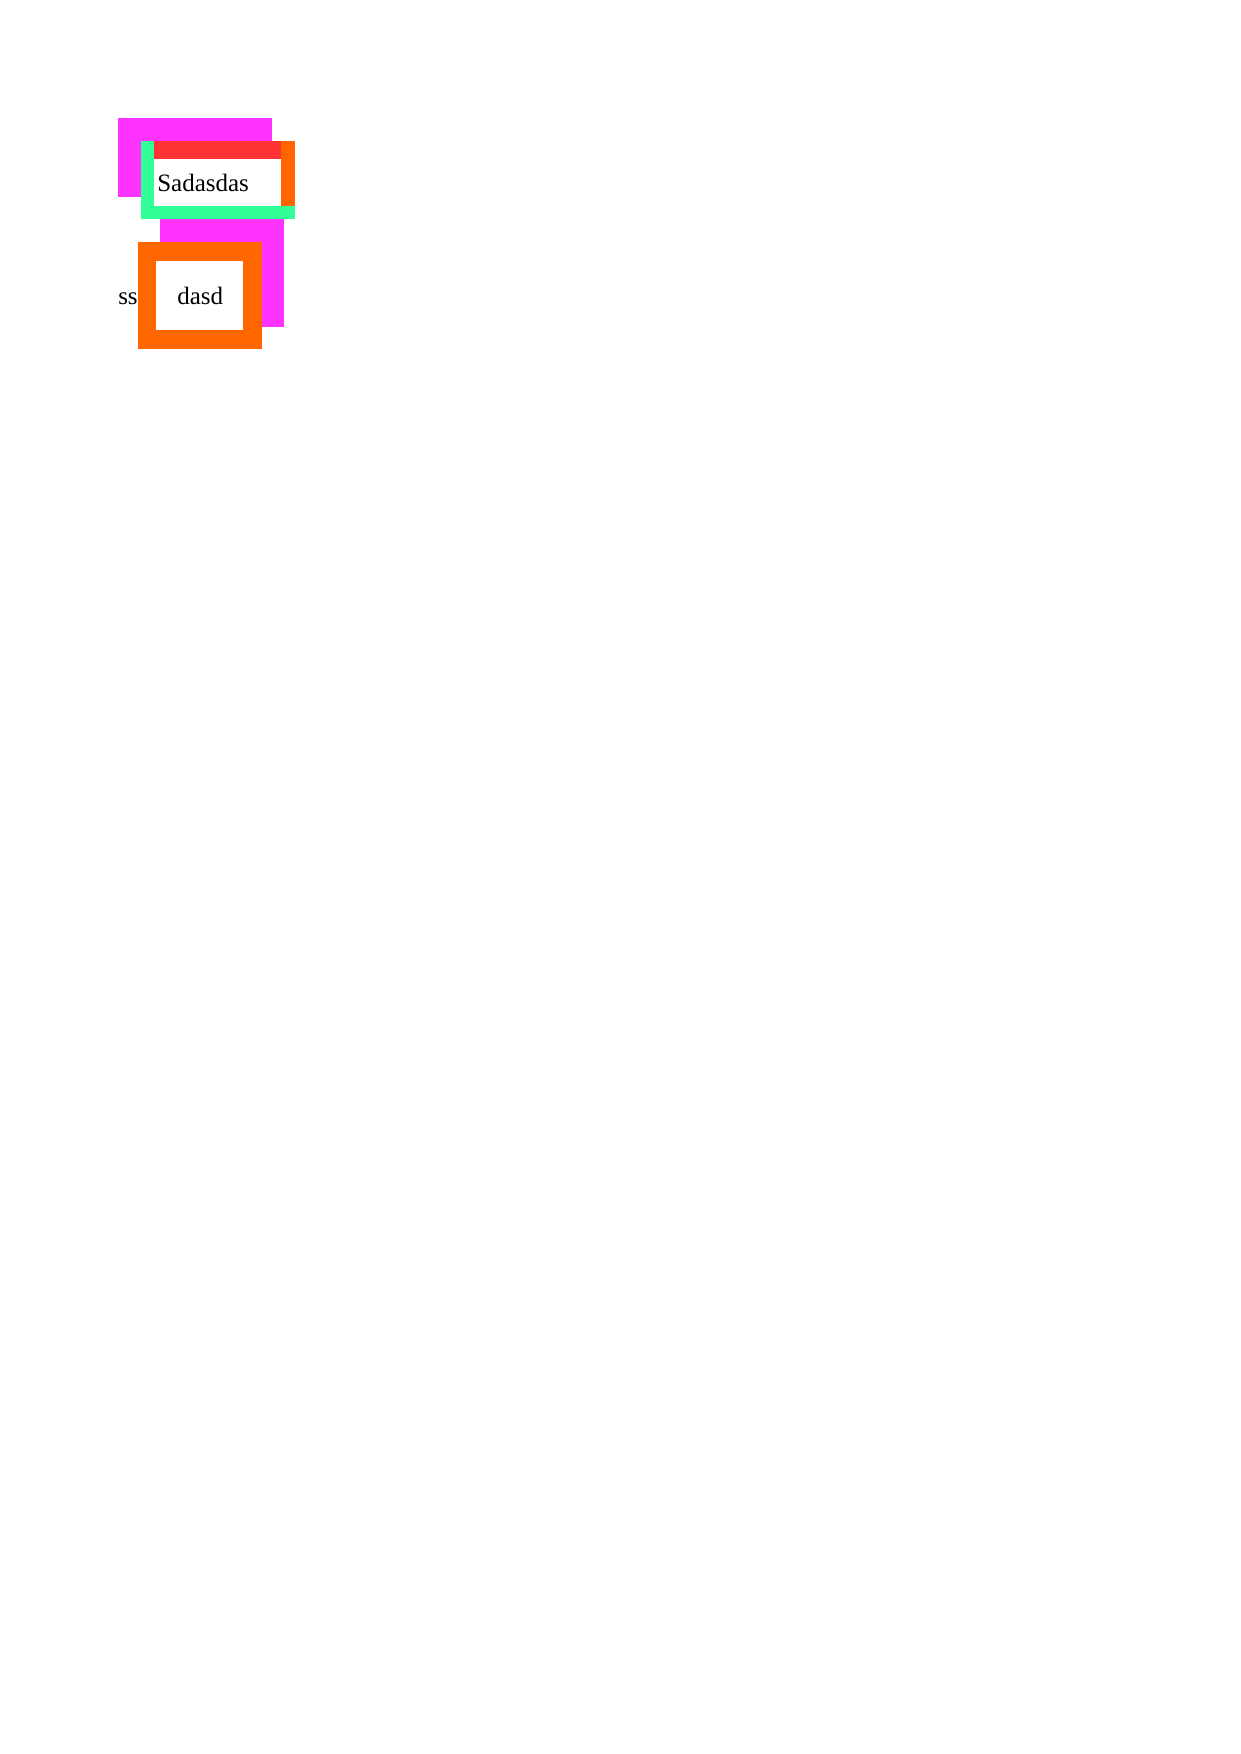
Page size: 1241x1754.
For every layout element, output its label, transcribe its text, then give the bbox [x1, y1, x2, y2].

text ss [118, 219, 160, 349]
text [262, 219, 1122, 349]
text dasd [156, 261, 243, 330]
text [118, 197, 141, 219]
text [272, 118, 1122, 219]
text Sadasdas [154, 159, 281, 206]
